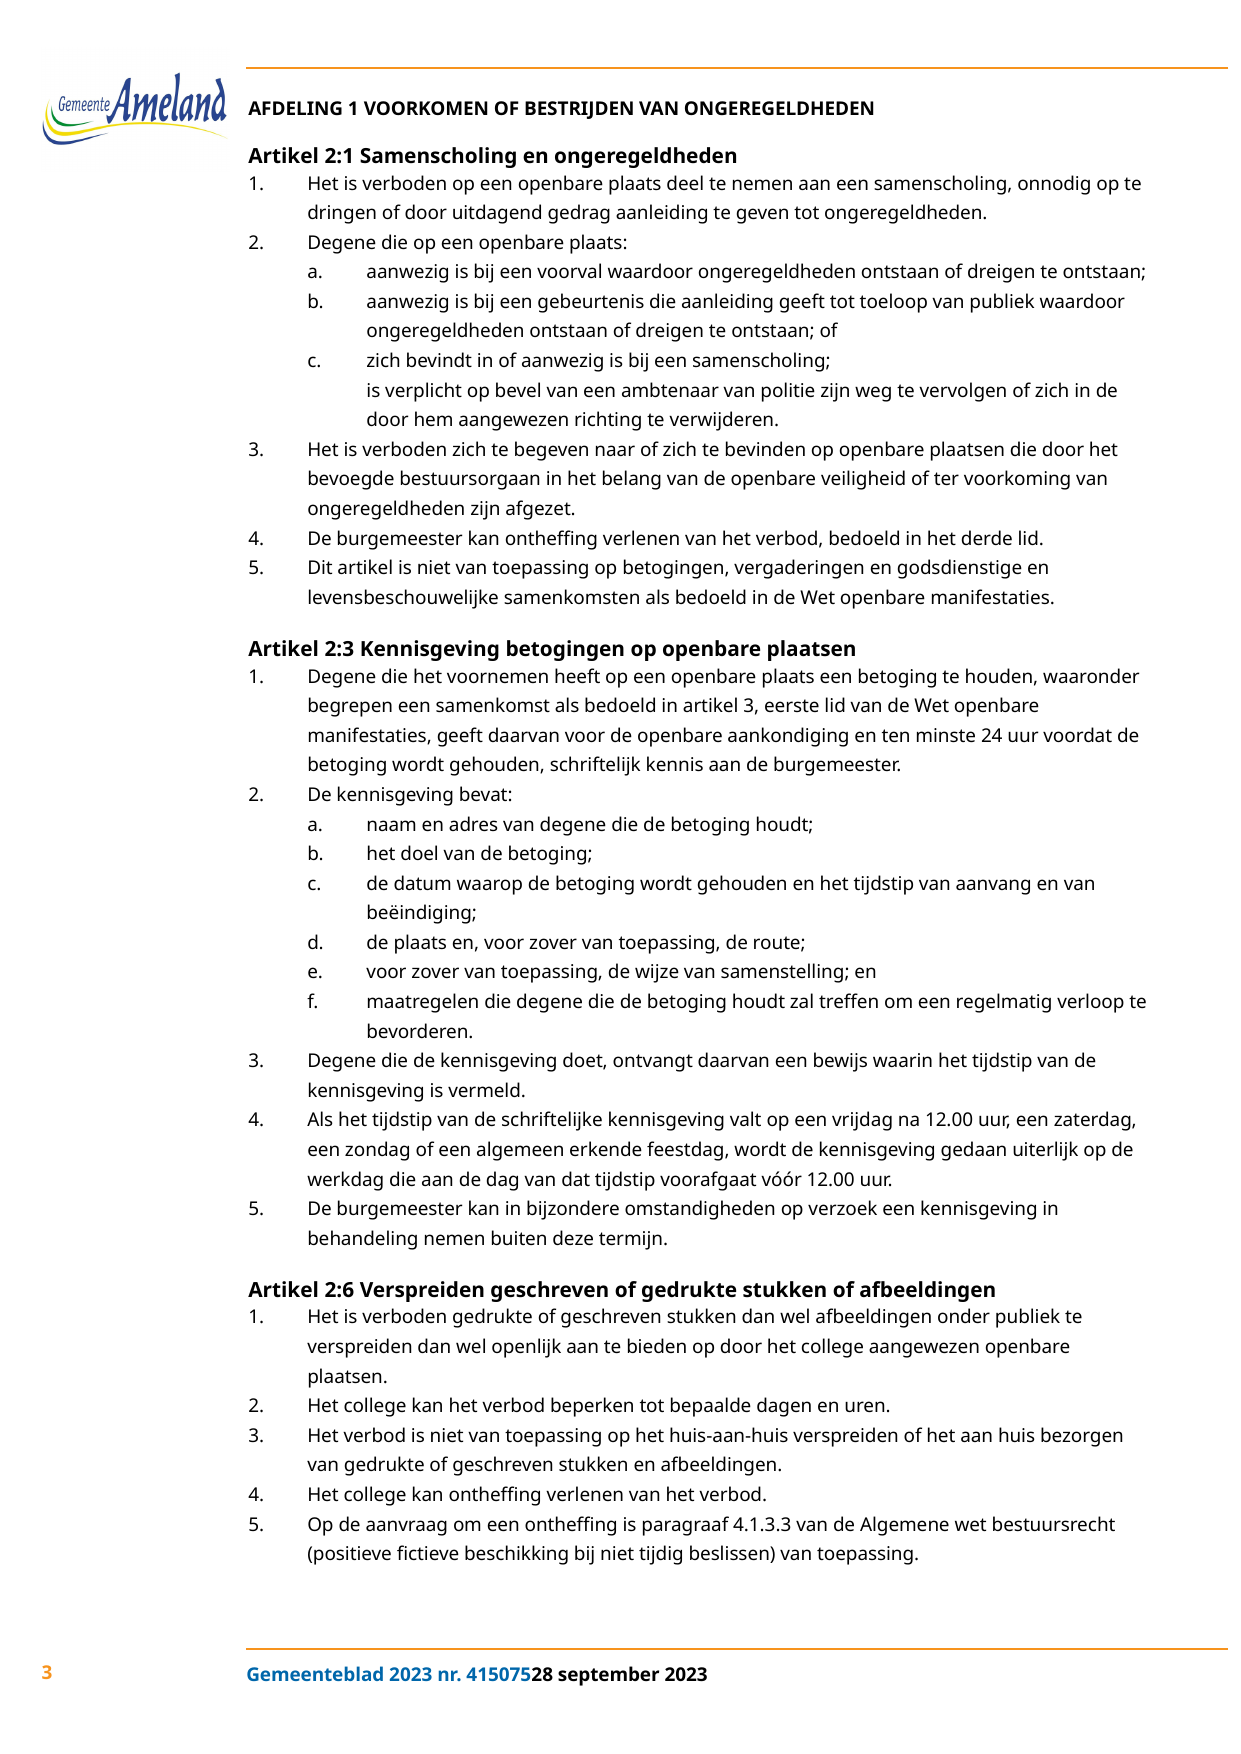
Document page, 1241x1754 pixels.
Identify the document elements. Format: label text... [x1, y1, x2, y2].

list Het is verboden op een openbare plaats deel te nemen aan een samenscholing, onnodig op te dringen of door uitdagend gedrag aanleiding te geven tot ongeregeldheden. [248, 170, 1152, 225]
list Degene die de kennisgeving doet, ontvangt daarvan een bewijs waarin het tijdstip van de kennisgeving is vermeld. [248, 1047, 1152, 1103]
list Degene die het voornemen heeft op een openbare plaats een betoging te houden, waaronder begrepen een samenkomst als bedoeld in artikel 3, eerste lid van de Wet openbare manifestaties, geeft daarvan voor de openbare aankondiging en ten minste 24 uur voordat de betoging wordt gehouden, schriftelijk kennis aan de burgemeester. [248, 663, 1152, 777]
list zich bevindt in of aanwezig is bij een samenscholing; [307, 347, 1152, 373]
list Het college kan het verbod beperken tot bepaalde dagen en uren. [248, 1392, 1152, 1418]
picture [41, 47, 231, 172]
text Artikel 2:6 Verspreiden geschreven of gedrukte stukken of afbeeldingen [248, 1275, 1152, 1304]
list Als het tijdstip van de schriftelijke kennisgeving valt op een vrijdag na 12.00 uur, een zaterdag, een zondag of een algemeen erkende feestdag, wordt de kennisgeving gedaan uiterlijk op de werkdag die aan de dag van dat tijdstip voorafgaat vóór 12.00 uur. [248, 1107, 1152, 1191]
list Het is verboden gedrukte of geschreven stukken dan wel afbeeldingen onder publiek te verspreiden dan wel openlijk aan te bieden op door het college aangewezen openbare plaatsen. [248, 1304, 1152, 1389]
list De burgemeester kan in bijzondere omstandigheden op verzoek een kennisgeving in behandeling nemen buiten deze termijn. [248, 1195, 1152, 1251]
list Het is verboden zich te begeven naar of zich te bevinden op openbare plaatsen die door het bevoegde bestuursorgaan in het belang van de openbare veiligheid of ter voorkoming van ongeregeldheden zijn afgezet. [248, 436, 1152, 521]
list De burgemeester kan ontheffing verlenen van het verbod, bedoeld in het derde lid. [248, 525, 1152, 551]
list aanwezig is bij een voorval waardoor ongeregeldheden ontstaan of dreigen te ontstaan; [307, 258, 1152, 284]
list de datum waarop de betoging wordt gehouden en het tijdstip van aanvang en van beëindiging; [307, 870, 1152, 925]
list Degene die op een openbare plaats: [248, 229, 1152, 255]
list de plaats en, voor zover van toepassing, de route; [307, 929, 1152, 955]
list Dit artikel is niet van toepassing op betogingen, vergaderingen en godsdienstige en levensbeschouwelijke samenkomsten als bedoeld in de Wet openbare manifestaties. [248, 554, 1152, 610]
list voor zover van toepassing, de wijze van samenstelling; en [307, 959, 1152, 984]
list is verplicht op bevel van een ambtenaar van politie zijn weg te vervolgen of zich in de door hem aangewezen richting te verwijderen. [307, 377, 1152, 432]
list De kennisgeving bevat: [248, 781, 1152, 807]
text Artikel 2:3 Kennisgeving betogingen op openbare plaatsen [248, 634, 1152, 663]
list het doel van de betoging; [307, 840, 1152, 866]
list Het college kan ontheffing verlenen van het verbod. [248, 1481, 1152, 1507]
list naam en adres van degene die de betoging houdt; [307, 811, 1152, 836]
list maatregelen die degene die de betoging houdt zal treffen om een regelmatig verloop te bevorderen. [307, 988, 1152, 1043]
text AFDELING 1 VOORKOMEN OF BESTRIJDEN VAN ONGEREGELDHEDEN [248, 95, 1152, 121]
text Artikel 2:1 Samenscholing en ongeregeldheden [248, 141, 1152, 170]
list Op de aanvraag om een ontheffing is paragraaf 4.1.3.3 van de Algemene wet bestuursrecht (positieve fictieve beschikking bij niet tijdig beslissen) van toepassing. [248, 1511, 1152, 1566]
list Het verbod is niet van toepassing op het huis-aan-huis verspreiden of het aan huis bezorgen van gedrukte of geschreven stukken en afbeeldingen. [248, 1422, 1152, 1477]
list aanwezig is bij een gebeurtenis die aanleiding geeft tot toeloop van publiek waardoor ongeregeldheden ontstaan of dreigen te ontstaan; of [307, 288, 1152, 343]
